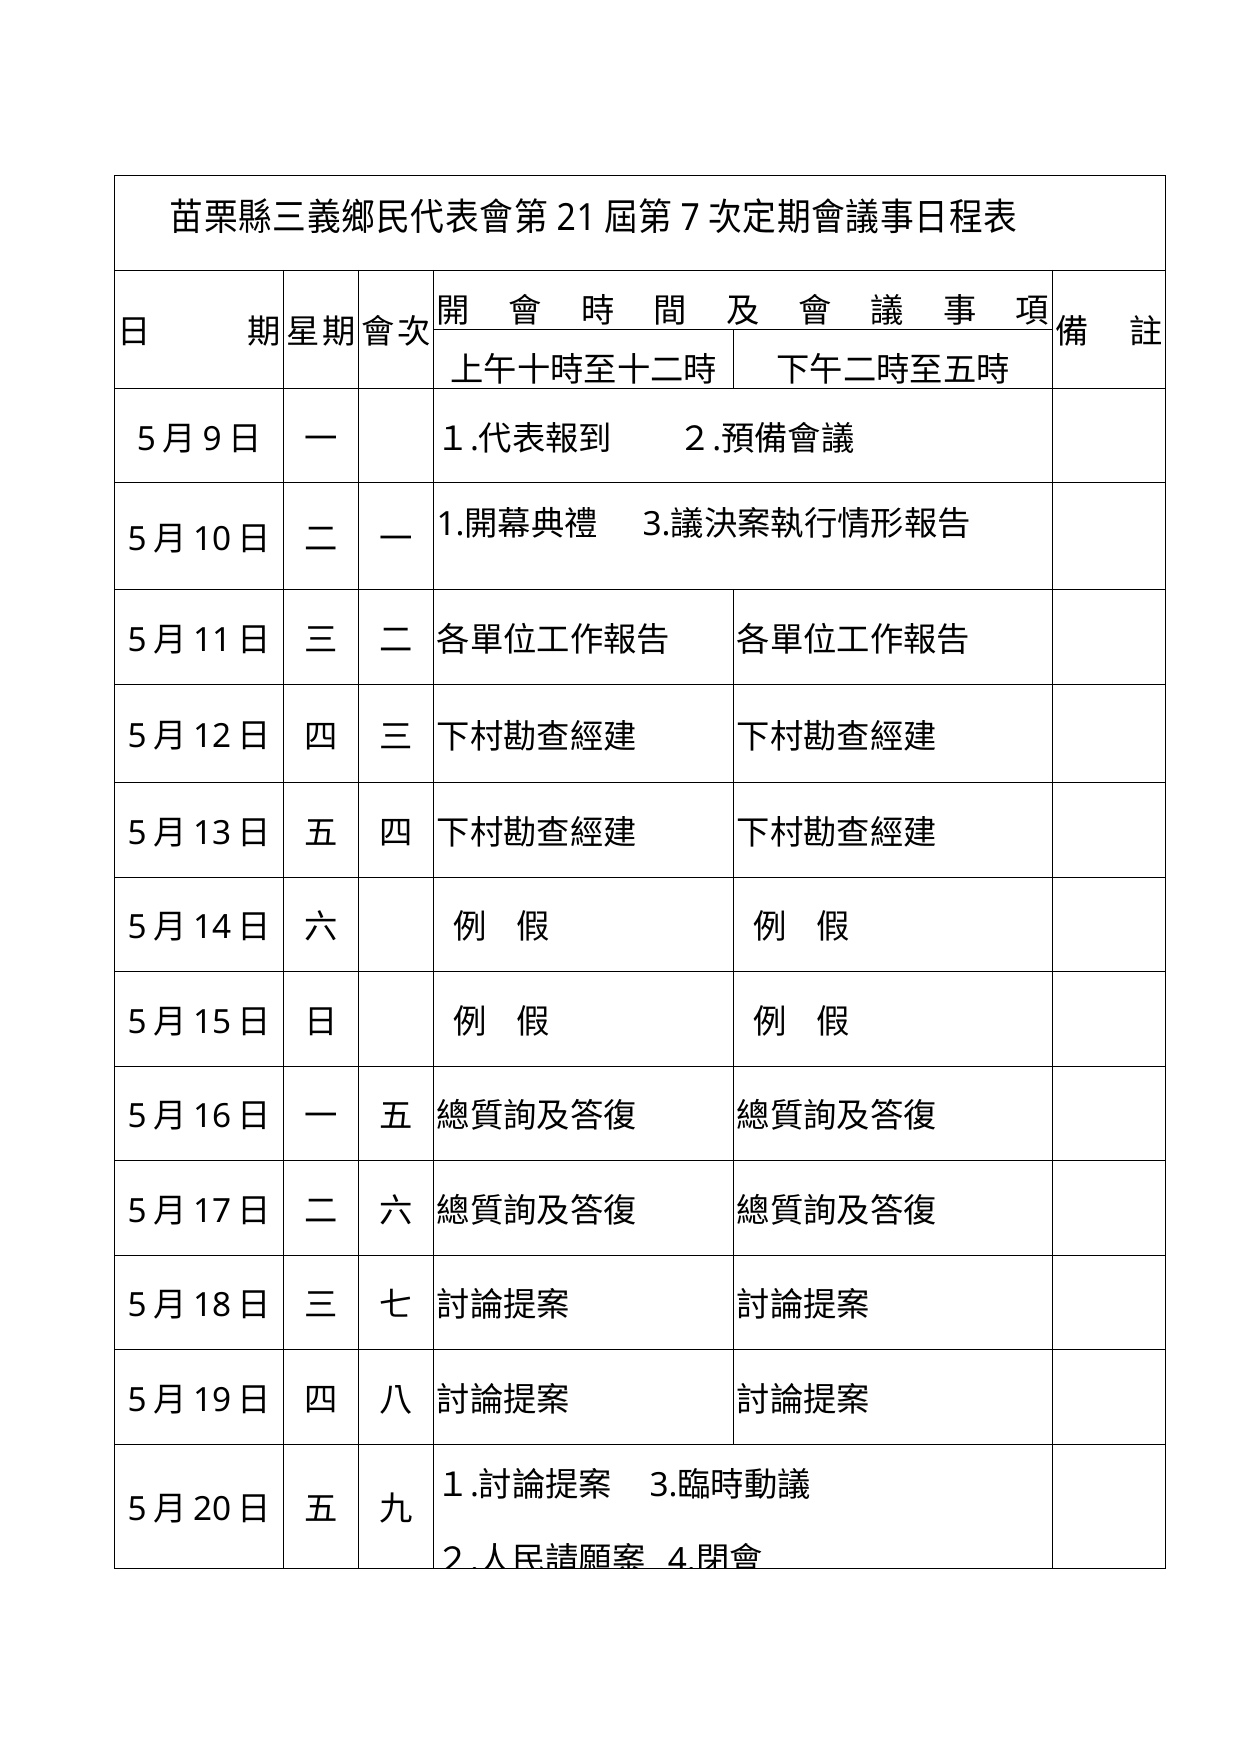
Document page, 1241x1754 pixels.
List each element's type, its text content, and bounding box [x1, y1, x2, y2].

table_cell [1053, 1445, 1165, 1568]
table_cell 5月18日 [115, 1256, 283, 1349]
table_cell １.代表報到 ２.預備會議 [434, 389, 1052, 482]
table_cell 五 [284, 1445, 358, 1568]
table_cell 九 [359, 1445, 433, 1568]
table_cell [1053, 878, 1165, 971]
table_cell 三 [359, 685, 433, 782]
table_cell 二 [359, 590, 433, 684]
table_header 苗栗縣三義鄉民代表會第21屆第7次定期會議事日程表 [115, 176, 1165, 270]
table_cell 5月16日 [115, 1067, 283, 1160]
table_cell 四 [284, 1350, 358, 1444]
table_cell 七 [359, 1256, 433, 1349]
table_cell 5月14日 [115, 878, 283, 971]
table_cell 5月9日 [115, 389, 283, 482]
table_cell 5月20日 [115, 1445, 283, 1568]
table_cell 例 假 [434, 878, 733, 971]
table_cell 例 假 [434, 972, 733, 1066]
table_cell [359, 972, 433, 1066]
table_cell 5月15日 [115, 972, 283, 1066]
table_cell 星期 [284, 271, 358, 388]
table_cell 總質詢及答復 [434, 1161, 733, 1255]
table_cell 討論提案 [734, 1256, 1052, 1349]
table_cell 下村勘查經建 [734, 783, 1052, 877]
table_cell 二 [284, 1161, 358, 1255]
table_cell 四 [359, 783, 433, 877]
table_cell 一 [284, 389, 358, 482]
table_cell 5月10日 [115, 483, 283, 589]
table_cell [1053, 1350, 1165, 1444]
table_cell 四 [284, 685, 358, 782]
table_cell 5月13日 [115, 783, 283, 877]
table_cell 1.開幕典禮 3.議決案執行情形報告 2.鄉長施政報告 4.各單位工作報告 [434, 483, 1052, 589]
table_cell [1053, 685, 1165, 782]
table_cell 下村勘查經建 [434, 685, 733, 782]
table_cell 一 [359, 483, 433, 589]
table_cell [359, 389, 433, 482]
table_cell 5月11日 [115, 590, 283, 684]
table_cell 五 [359, 1067, 433, 1160]
table_cell 各單位工作報告 [434, 590, 733, 684]
table_cell 討論提案 [734, 1350, 1052, 1444]
table_cell 日 [284, 972, 358, 1066]
table_cell 下村勘查經建 [734, 685, 1052, 782]
table_cell 各單位工作報告 [734, 590, 1052, 684]
table_cell [359, 878, 433, 971]
table_cell 下午二時至五時 [734, 330, 1052, 388]
table_cell 例 假 [734, 972, 1052, 1066]
table_cell 會次 [359, 271, 433, 388]
table_cell 總質詢及答復 [734, 1067, 1052, 1160]
table_cell [1053, 1256, 1165, 1349]
table_cell 二 [284, 483, 358, 589]
table_cell 5月12日 [115, 685, 283, 782]
table_cell [1053, 1067, 1165, 1160]
table_cell 討論提案 [434, 1256, 733, 1349]
table_cell [1053, 783, 1165, 877]
table_cell 例 假 [734, 878, 1052, 971]
table_cell 討論提案 [434, 1350, 733, 1444]
table_cell 總質詢及答復 [434, 1067, 733, 1160]
table_cell 總質詢及答復 [734, 1161, 1052, 1255]
table_cell １.討論提案 3.臨時動議 ２.人民請願案 4.閉會 [434, 1445, 1052, 1568]
table_cell 八 [359, 1350, 433, 1444]
table_cell [1053, 483, 1165, 589]
table_cell 三 [284, 1256, 358, 1349]
table_cell [1053, 1161, 1165, 1255]
table_cell 開會時間及會議事項 [434, 271, 1052, 329]
table_cell 下村勘查經建 [434, 783, 733, 877]
table_cell 六 [359, 1161, 433, 1255]
table_cell 5月17日 [115, 1161, 283, 1255]
table_cell [1053, 972, 1165, 1066]
table_cell 日期 [115, 271, 283, 388]
table_cell 六 [284, 878, 358, 971]
table_cell 備註 [1053, 271, 1165, 388]
table_cell 5月19日 [115, 1350, 283, 1444]
table_cell 上午十時至十二時 [434, 330, 733, 388]
table_cell 一 [284, 1067, 358, 1160]
table_cell 五 [284, 783, 358, 877]
table_cell [1053, 590, 1165, 684]
table_cell 三 [284, 590, 358, 684]
table_cell [1053, 389, 1165, 482]
